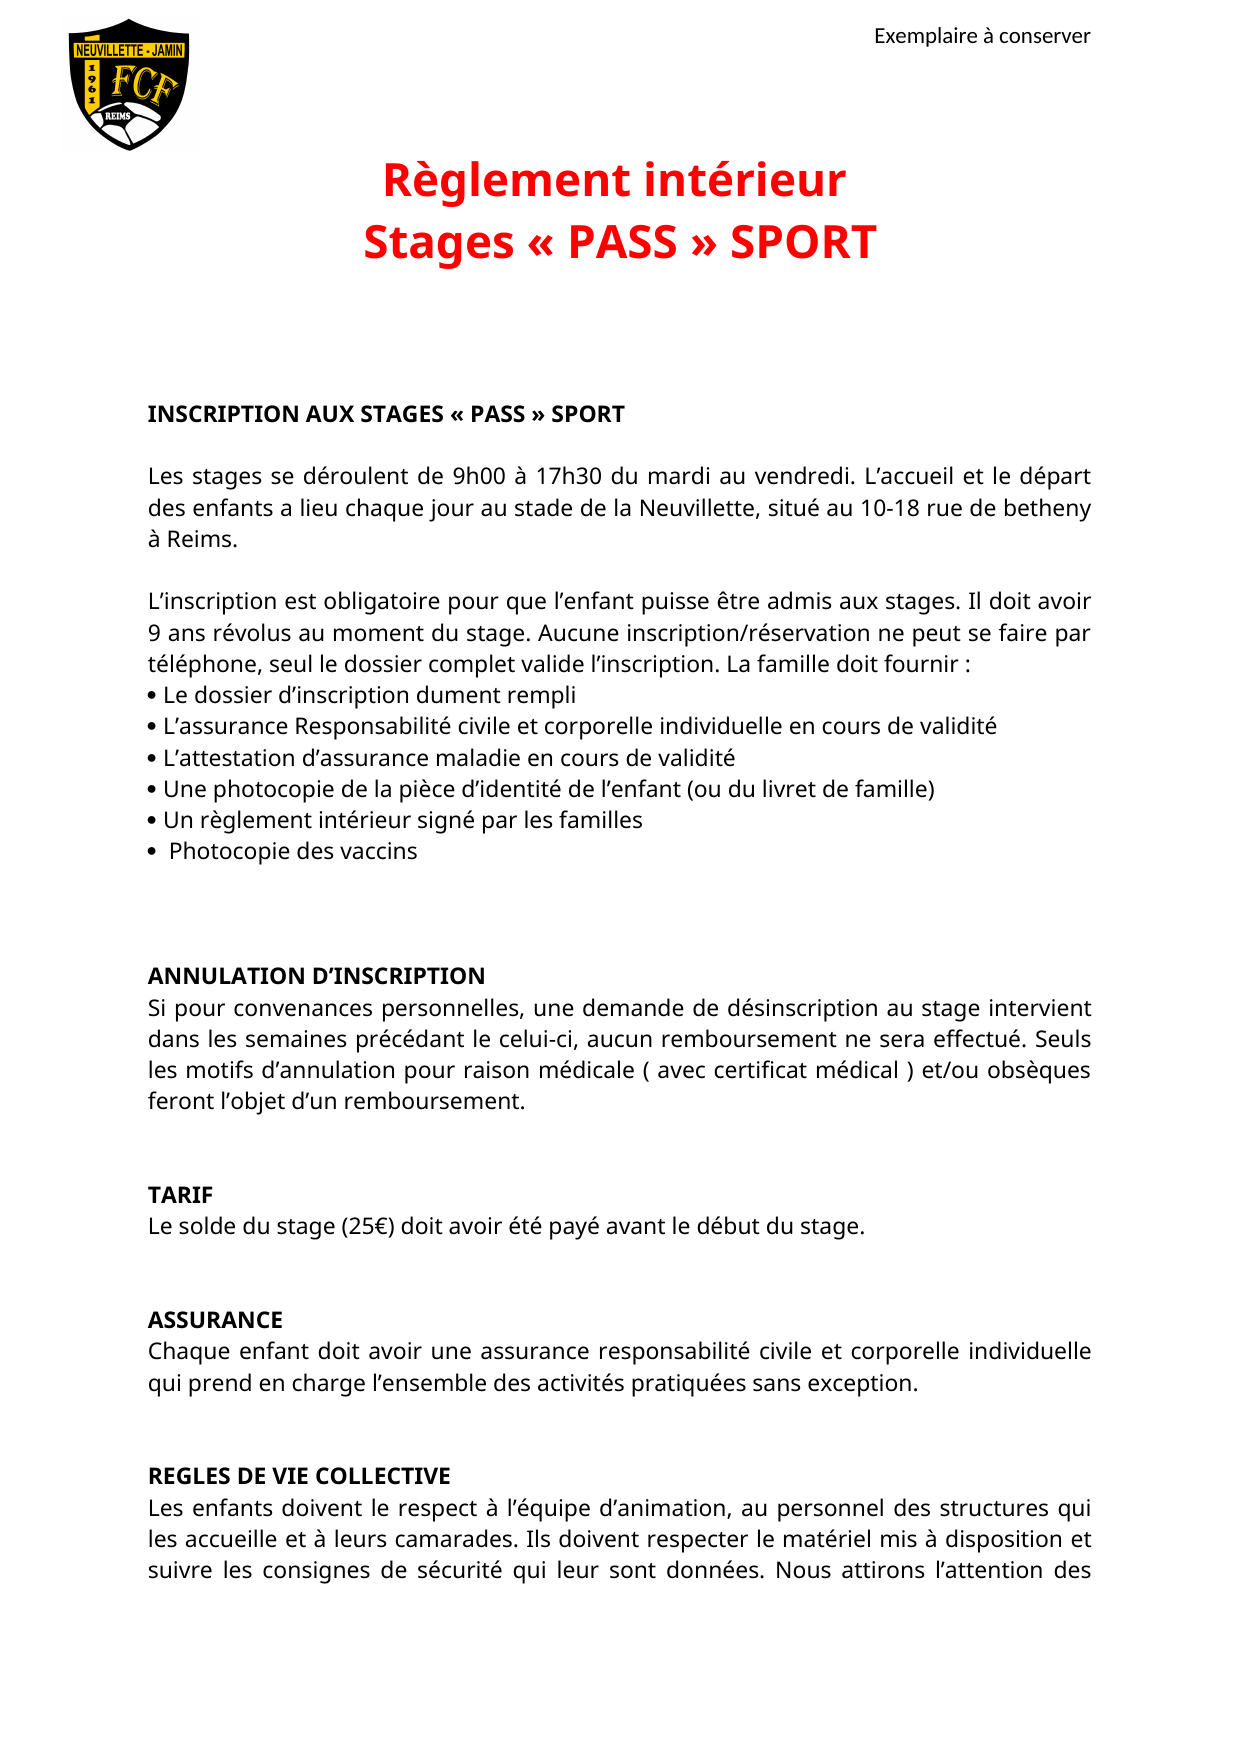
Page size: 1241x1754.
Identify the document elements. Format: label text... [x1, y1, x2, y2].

text  L’attestation d’assurance maladie en cours de validité [148, 741, 1093, 773]
text ASSURANCE [148, 1304, 1093, 1335]
text  L’assurance Responsabilité civile et corporelle individuelle en cours de validité [148, 710, 1093, 741]
text Règlement intérieur [859, 14, 1225, 61]
text  Une photocopie de la pièce d’identité de l’enfant (ou du livret de famille) [148, 773, 1093, 804]
text REGLES DE VIE COLLECTIVE [148, 1460, 1093, 1491]
text  Un règlement intérieur signé par les familles [148, 804, 1093, 835]
text  Le dossier d’inscription dument rempli [148, 679, 1093, 710]
text Exemplaire à conserver [874, 21, 1210, 49]
text Chaque enfant doit avoir une assurance responsabilité civile et corporelle individuelle qui prend en charge l’ensemble des activités pratiquées sans exception. [148, 1335, 1093, 1398]
text ANNULATION D’INSCRIPTION [148, 960, 1093, 991]
text Les enfants doivent le respect à l’équipe d’animation, au personnel des structures qui les accueille et à leurs camarades. Ils doivent respecter le matériel mis à disposition et suivre les consignes de sécurité qui leur sont données. Nous attirons l’attention des [148, 1491, 1093, 1585]
text Si pour convenances personnelles, une demande de désinscription au stage intervient dans les semaines précédant le celui-ci, aucun remboursement ne sera effectué. Seuls les motifs d’annulation pour raison médicale ( avec certificat médical ) et/ou obsèques feront l’objet d’un remboursement. [148, 991, 1093, 1116]
text Règlement intérieur [45, 7, 1093, 210]
text TARIF [148, 1179, 1093, 1210]
text INSCRIPTION AUX STAGES « PASS » SPORT [148, 398, 1093, 429]
text L’inscription est obligatoire pour que l’enfant puisse être admis aux stages. Il doit avoir 9 ans révolus au moment du stage. Aucune inscription/réservation ne peut se faire par téléphone, seul le dossier complet valide l’inscription. La famille doit fournir : [148, 585, 1093, 679]
text Stages « PASS » SPORT [148, 210, 1093, 272]
text  Photocopie des vaccins [148, 835, 1093, 866]
text Le solde du stage (25€) doit avoir été payé avant le début du stage. [148, 1210, 1093, 1241]
text Les stages se déroulent de 9h00 à 17h30 du mardi au vendredi. L’accueil et le départ des enfants a lieu chaque jour au stade de la Neuvillette, situé au 10-18 rue de betheny à Reims. [148, 460, 1093, 554]
